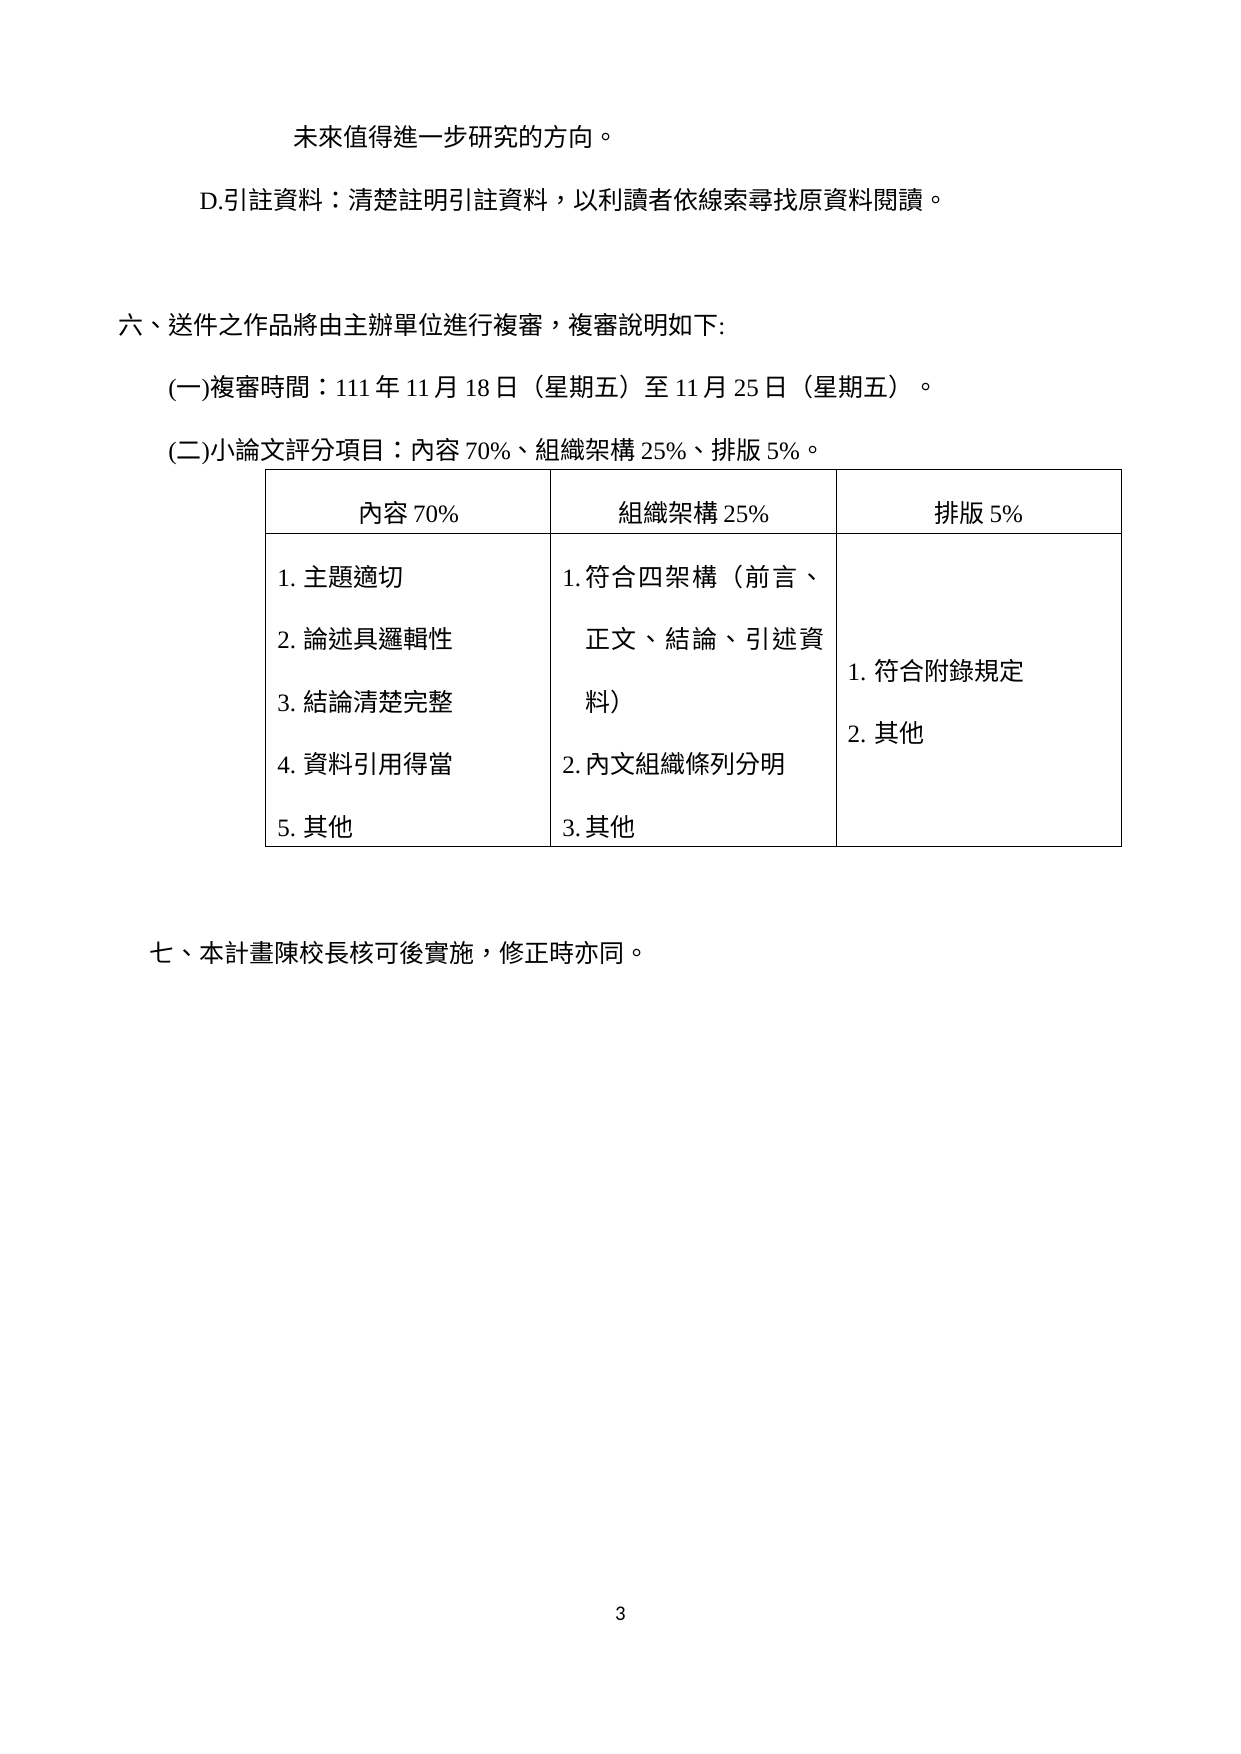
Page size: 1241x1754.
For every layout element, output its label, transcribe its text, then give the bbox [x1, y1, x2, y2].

text D.引註資料：清楚註明引註資料，以利讀者依線索尋找原資料閱讀。 [118, 157, 1122, 219]
text 六、送件之作品將由主辦單位進行複審，複審說明如下: [118, 282, 1122, 344]
table_header 組織架構25% [551, 470, 836, 533]
table_cell 符合四架構（前言、正文、結論、引述資料） 內文組織條列分明 其他 [551, 534, 836, 846]
table_cell 主題適切 論述具邏輯性 結論清楚完整 資料引用得當 其他 [266, 534, 550, 846]
text (一)複審時間：111年11月18日（星期五）至11月25日（星期五）。 [118, 344, 1122, 407]
table_header 內容70% [266, 470, 550, 533]
table_cell 符合附錄規定 其他 [837, 534, 1121, 846]
text 七、本計畫陳校長核可後實施，修正時亦同。 [118, 910, 1122, 972]
text 未來值得進一步研究的方向。 [118, 94, 1122, 157]
text (二)小論文評分項目：內容70%、組織架構25%、排版5%。 [118, 407, 1122, 469]
table_header 排版5% [837, 470, 1121, 533]
